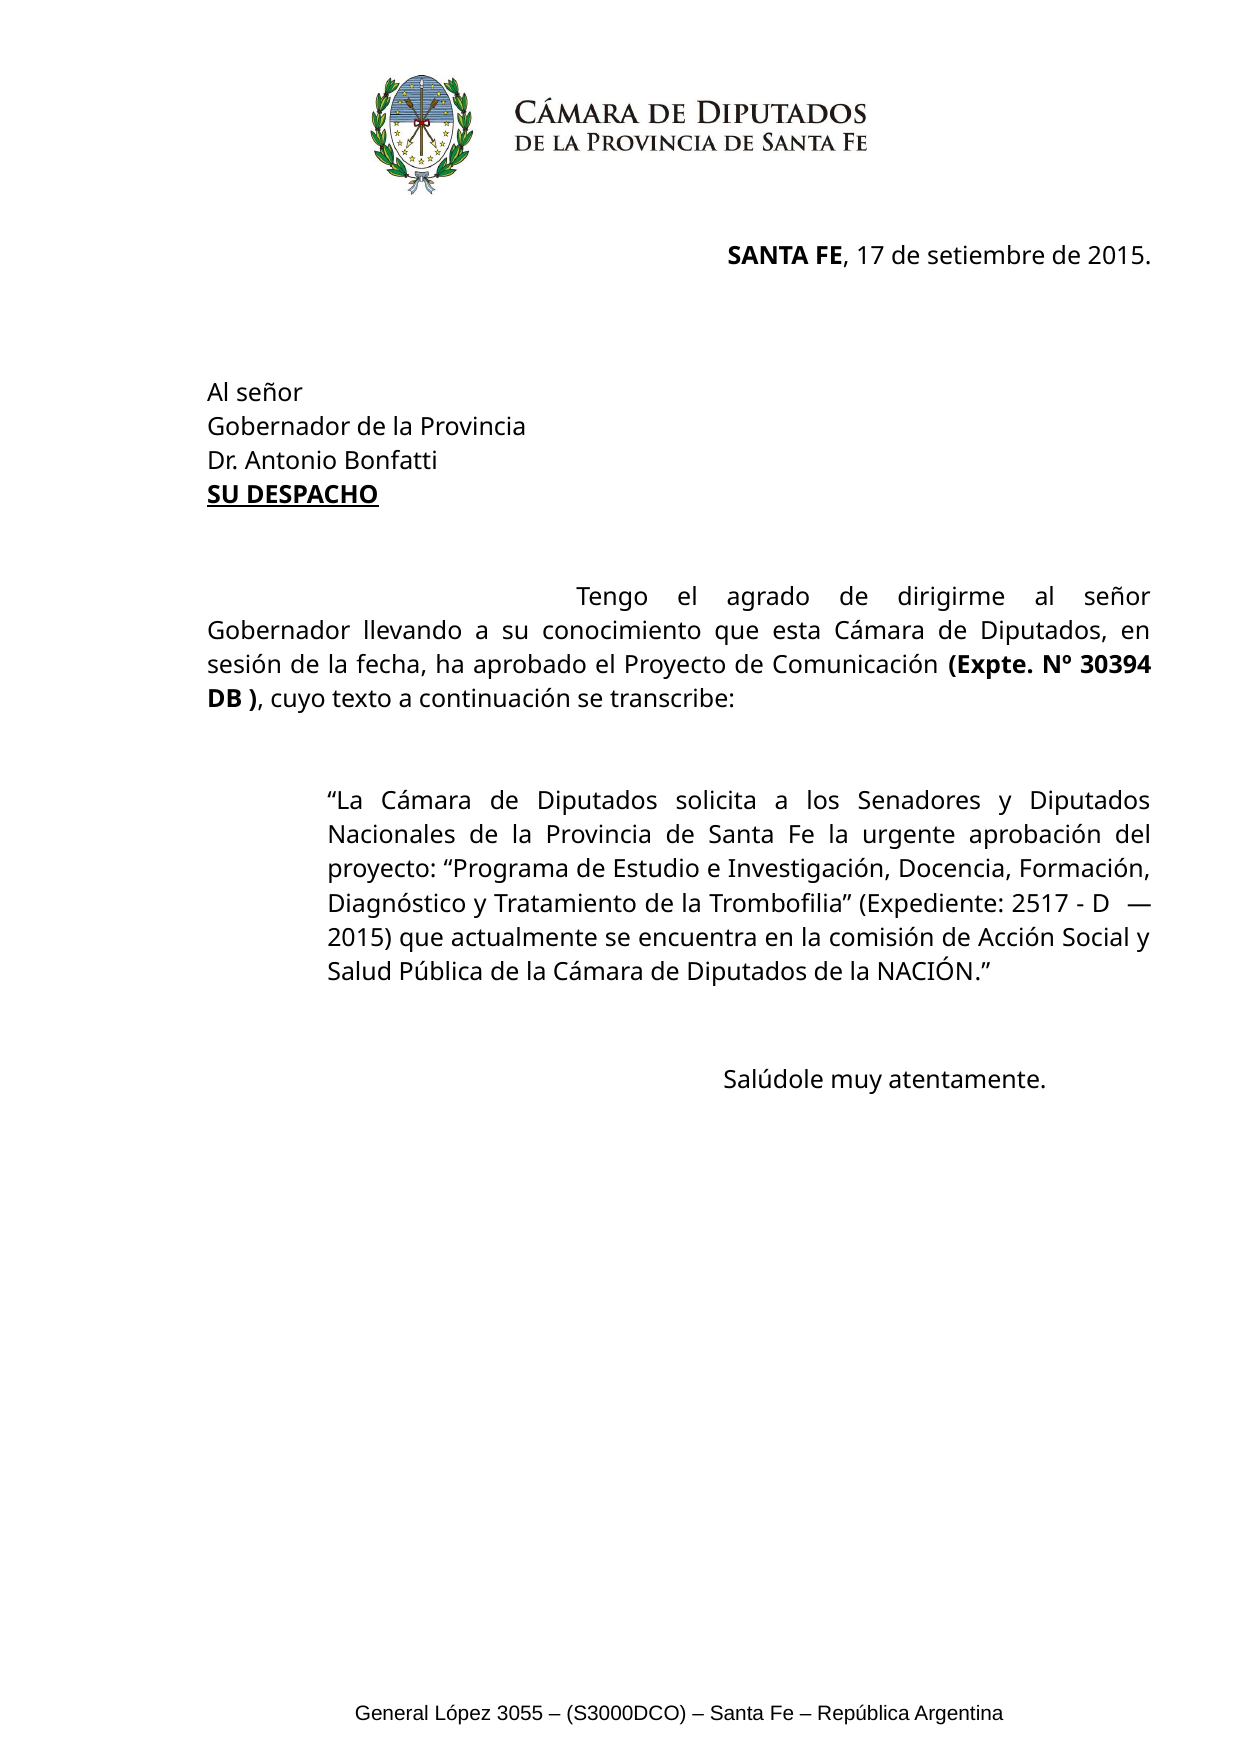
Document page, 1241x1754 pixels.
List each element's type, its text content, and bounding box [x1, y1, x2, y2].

text Dr. Antonio Bonfatti [207, 442, 1152, 476]
text SANTA FE, 17 de setiembre de 2015. [207, 238, 1152, 272]
text Gobernador de la Provincia [207, 408, 1152, 442]
picture [370, 75, 867, 199]
text Salúdole muy atentamente. [649, 1061, 1152, 1096]
text SU DESPACHO [207, 476, 1152, 511]
text Tengo el agrado de dirigirme al señor Gobernador llevando a su conocimiento que esta Cámara de Diputados, en sesión de la fecha, ha aprobado el Proyecto de Comunicación (Expte. Nº 30394 DB ), cuyo texto a continuación se transcribe: [207, 579, 1152, 715]
text Al señor [207, 374, 1152, 408]
text “La Cámara de Diputados solicita a los Senadores y Diputados Nacionales de la Provincia de Santa Fe la urgente aprobación del proyecto: “Programa de Estudio e Investigación, Docencia, Formación, Diagnóstico y Tratamiento de la Tromboﬁlia” (Expediente: 2517 - D — 2015) que actualmente se encuentra en la comisión de Acción Social y Salud Pública de la Cámara de Diputados de la NACIÓN.” [327, 783, 1152, 987]
